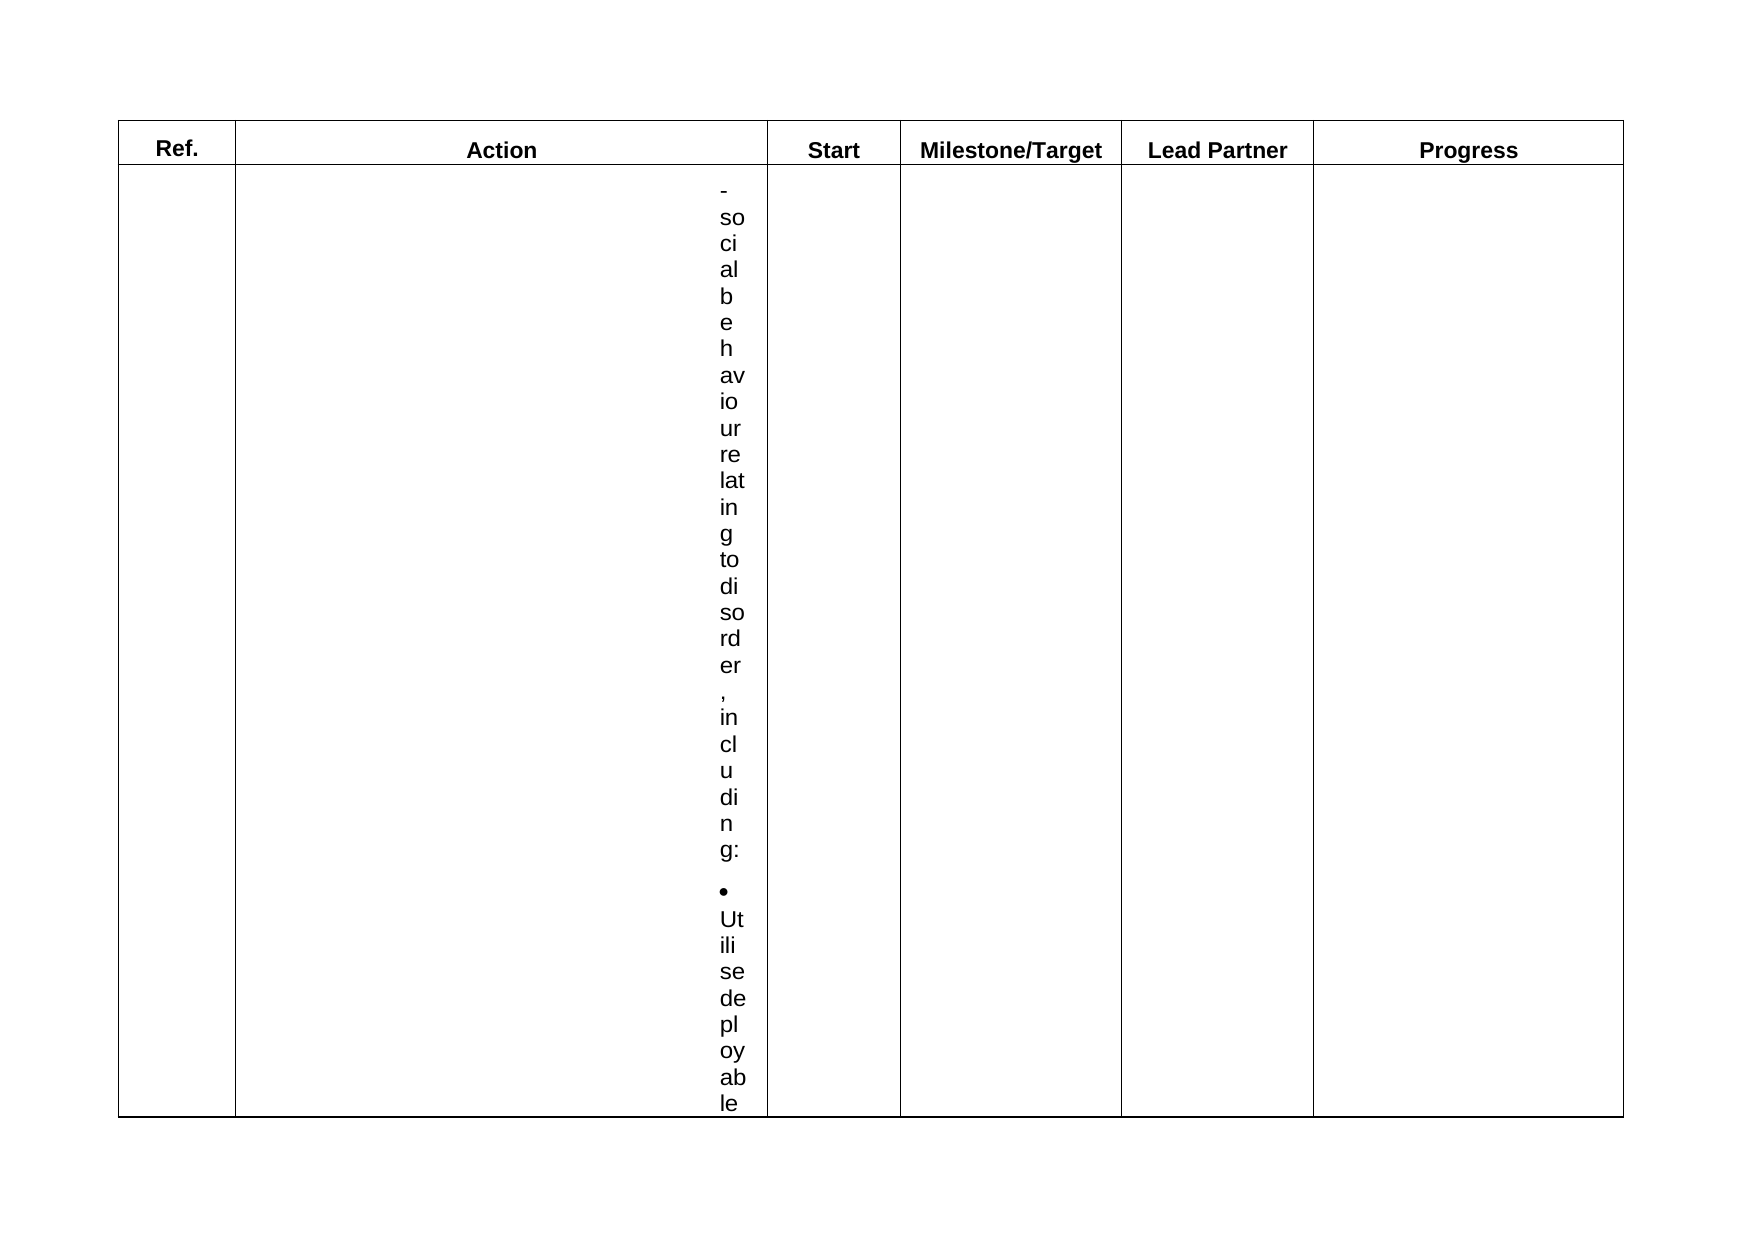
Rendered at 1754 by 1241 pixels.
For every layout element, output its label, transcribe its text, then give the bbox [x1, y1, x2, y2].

table_header Milestone/Target [901, 121, 1121, 164]
table_cell [1122, 165, 1313, 1116]
table_header Action [236, 121, 767, 164]
table_cell [1314, 165, 1623, 1116]
table_cell [119, 165, 235, 1116]
table_cell [768, 165, 900, 1116]
table_header Progress [1314, 121, 1623, 164]
table_header Start [768, 121, 900, 164]
table_cell social behaviour relating to disorder, including: Utilise deployable [236, 165, 767, 1116]
table_header Ref. [119, 121, 235, 164]
table_cell [901, 165, 1121, 1116]
table_header Lead Partner [1122, 121, 1313, 164]
